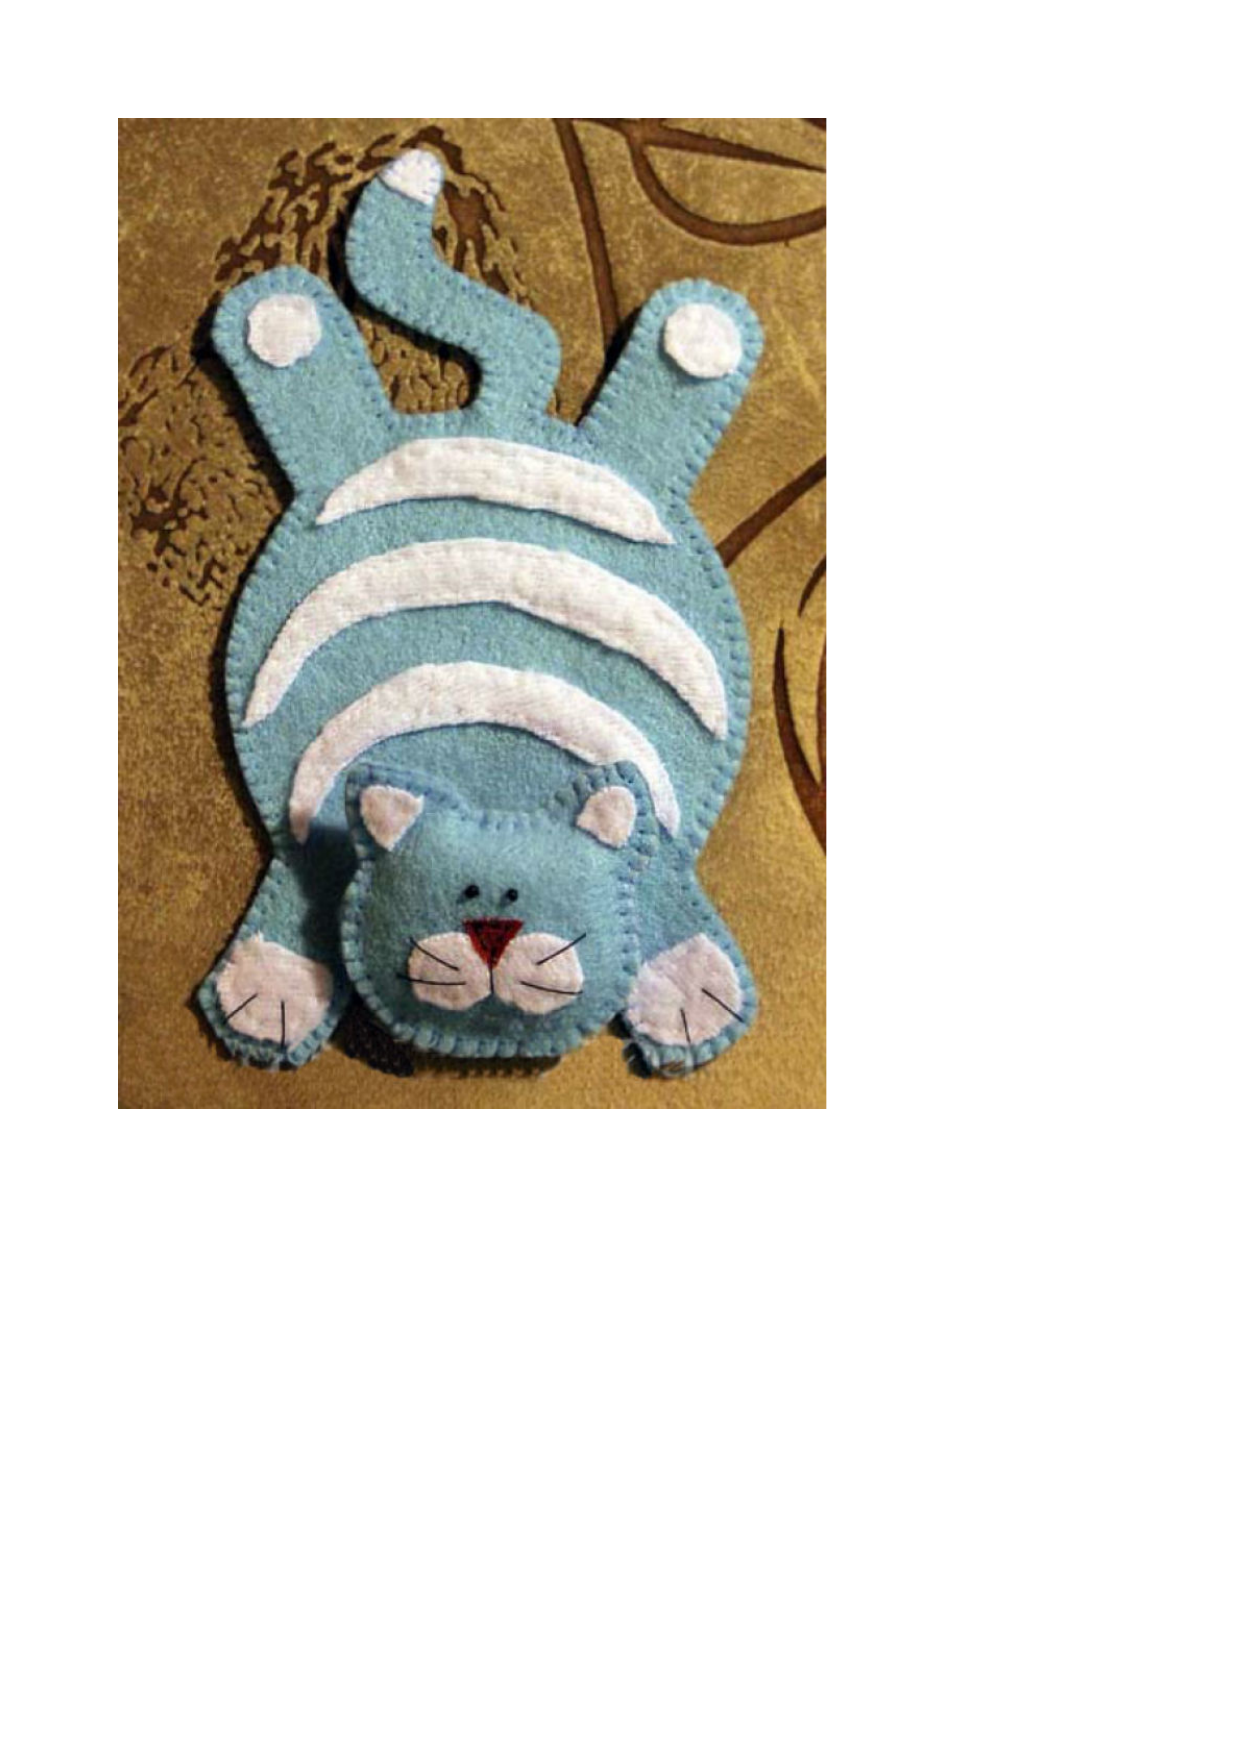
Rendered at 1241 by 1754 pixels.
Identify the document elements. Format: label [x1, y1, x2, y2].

picture [118, 118, 827, 1109]
